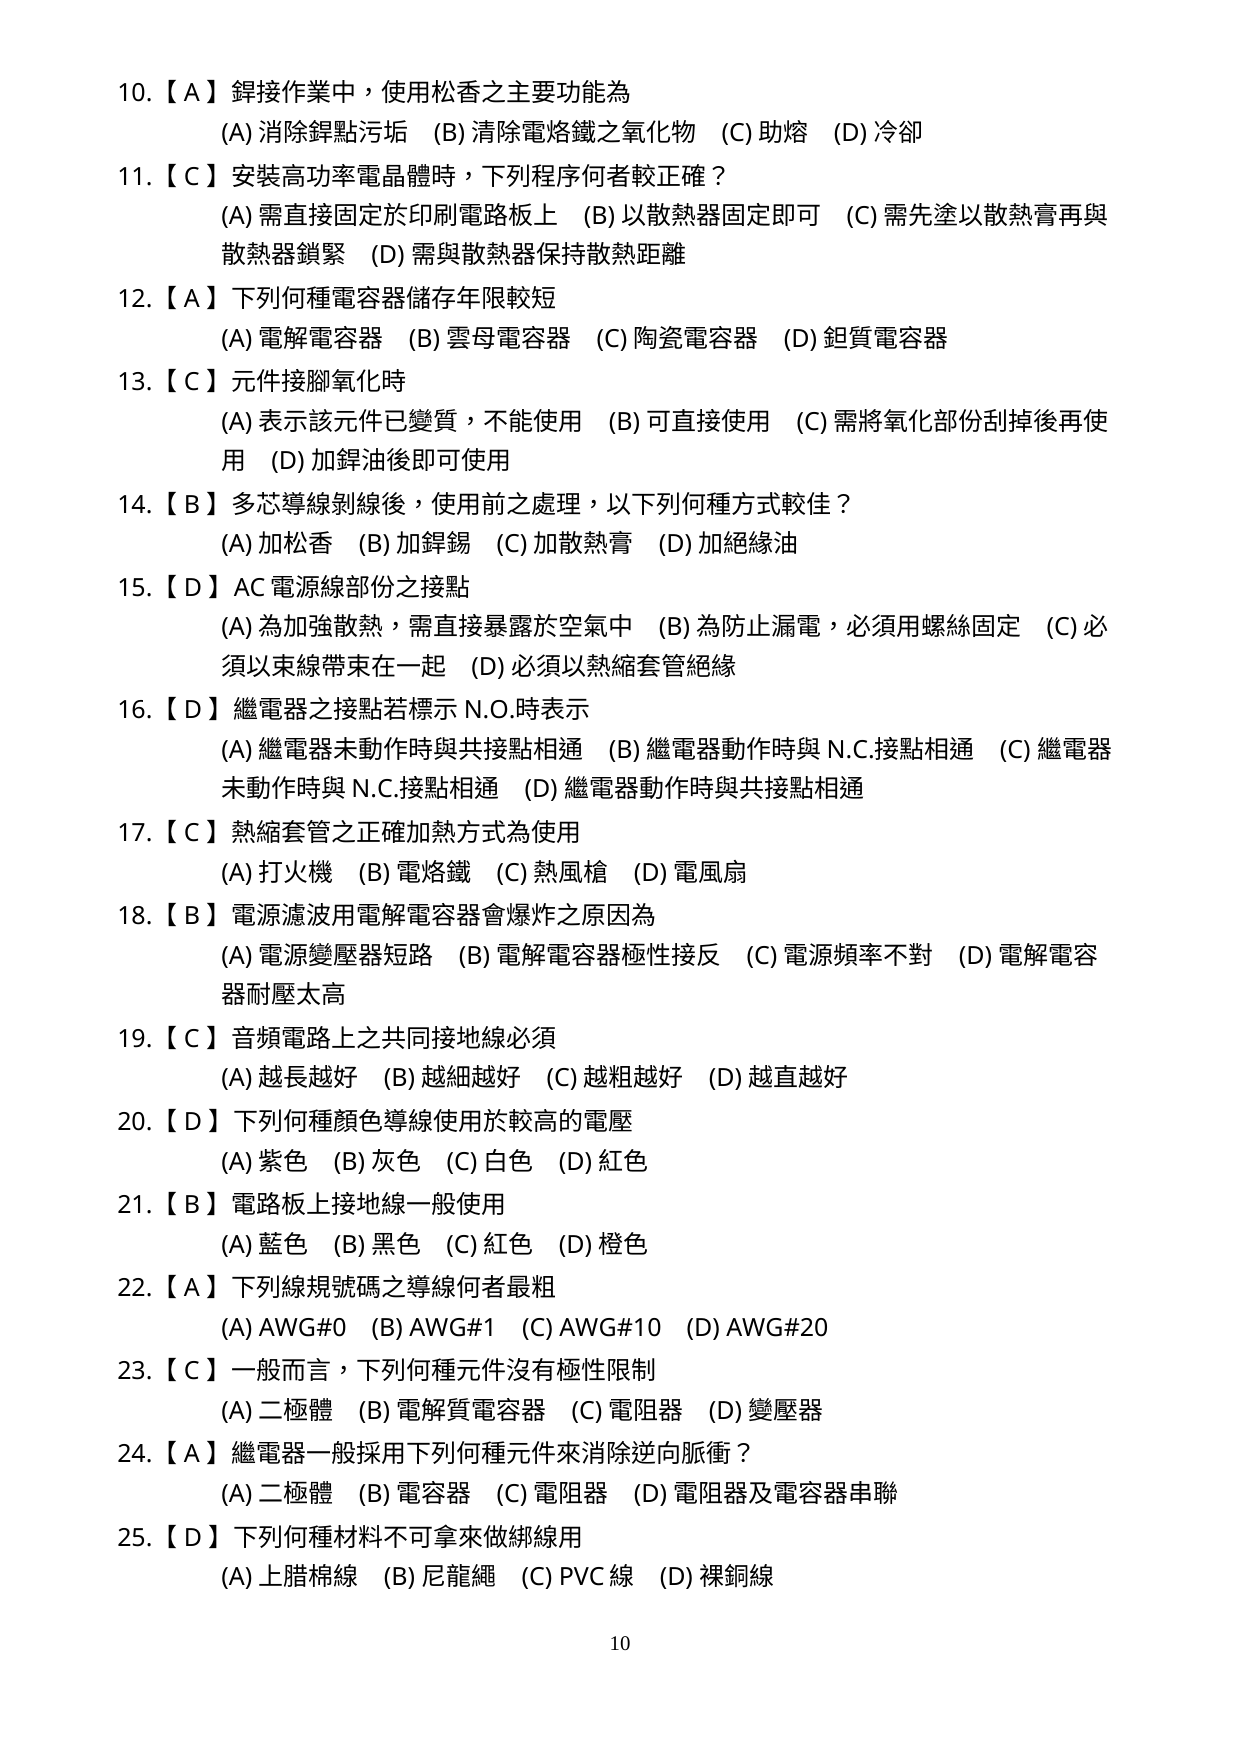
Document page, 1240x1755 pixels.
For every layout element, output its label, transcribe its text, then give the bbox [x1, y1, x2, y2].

text 16.【 D 】繼電器之接點若標示N.O.時表示 (A) 繼電器未動作時與共接點相通 (B) 繼電器動作時與N.C.接點相通 (C) 繼電器未動作時與N.C.接點相通 (D) 繼電器動作時與共接點相通 [117, 692, 1123, 805]
text 23.【 C 】一般而言，下列何種元件沒有極性限制 (A) 二極體 (B) 電解質電容器 (C) 電阻器 (D) 變壓器 [117, 1353, 1123, 1427]
text 18.【 B 】電源濾波用電解電容器會爆炸之原因為 (A) 電源變壓器短路 (B) 電解電容器極性接反 (C) 電源頻率不對 (D) 電解電容器耐壓太高 [117, 898, 1123, 1011]
text 25.【 D 】下列何種材料不可拿來做綁線用 (A) 上腊棉線 (B) 尼龍繩 (C) PVC線 (D) 裸銅線 [117, 1519, 1123, 1593]
text 22.【 A 】下列線規號碼之導線何者最粗 (A) AWG#0 (B) AWG#1 (C) AWG#10 (D) AWG#20 [117, 1270, 1123, 1343]
text 11.【 C 】安裝高功率電晶體時，下列程序何者較正確？ (A) 需直接固定於印刷電路板上 (B) 以散熱器固定即可 (C) 需先塗以散熱膏再與散熱器鎖緊 (D) 需與散熱器保持散熱距離 [117, 158, 1123, 271]
text 19.【 C 】音頻電路上之共同接地線必須 (A) 越長越好 (B) 越細越好 (C) 越粗越好 (D) 越直越好 [117, 1021, 1123, 1094]
text 24.【 A 】繼電器一般採用下列何種元件來消除逆向脈衝？ (A) 二極體 (B) 電容器 (C) 電阻器 (D) 電阻器及電容器串聯 [117, 1436, 1123, 1510]
text 20.【 D 】下列何種顏色導線使用於較高的電壓 (A) 紫色 (B) 灰色 (C) 白色 (D) 紅色 [117, 1104, 1123, 1177]
text 17.【 C 】熱縮套管之正確加熱方式為使用 (A) 打火機 (B) 電烙鐵 (C) 熱風槍 (D) 電風扇 [117, 815, 1123, 888]
text 21.【 B 】電路板上接地線一般使用 (A) 藍色 (B) 黑色 (C) 紅色 (D) 橙色 [117, 1187, 1123, 1260]
text 14.【 B 】多芯導線剝線後，使用前之處理，以下列何種方式較佳？ (A) 加松香 (B) 加銲錫 (C) 加散熱膏 (D) 加絕緣油 [117, 486, 1123, 560]
text 13.【 C 】元件接腳氧化時 (A) 表示該元件已變質，不能使用 (B) 可直接使用 (C) 需將氧化部份刮掉後再使用 (D) 加銲油後即可使用 [117, 364, 1123, 477]
text 10.【 A 】銲接作業中，使用松香之主要功能為 (A) 消除銲點污垢 (B) 清除電烙鐵之氧化物 (C) 助熔 (D) 冷卻 [117, 75, 1123, 148]
text 15.【 D 】AC電源線部份之接點 (A) 為加強散熱，需直接暴露於空氣中 (B) 為防止漏電，必須用螺絲固定 (C) 必須以束線帶束在一起 (D) 必須以熱縮套管絕緣 [117, 569, 1123, 683]
text 12.【 A 】下列何種電容器儲存年限較短 (A) 電解電容器 (B) 雲母電容器 (C) 陶瓷電容器 (D) 鉭質電容器 [117, 281, 1123, 354]
